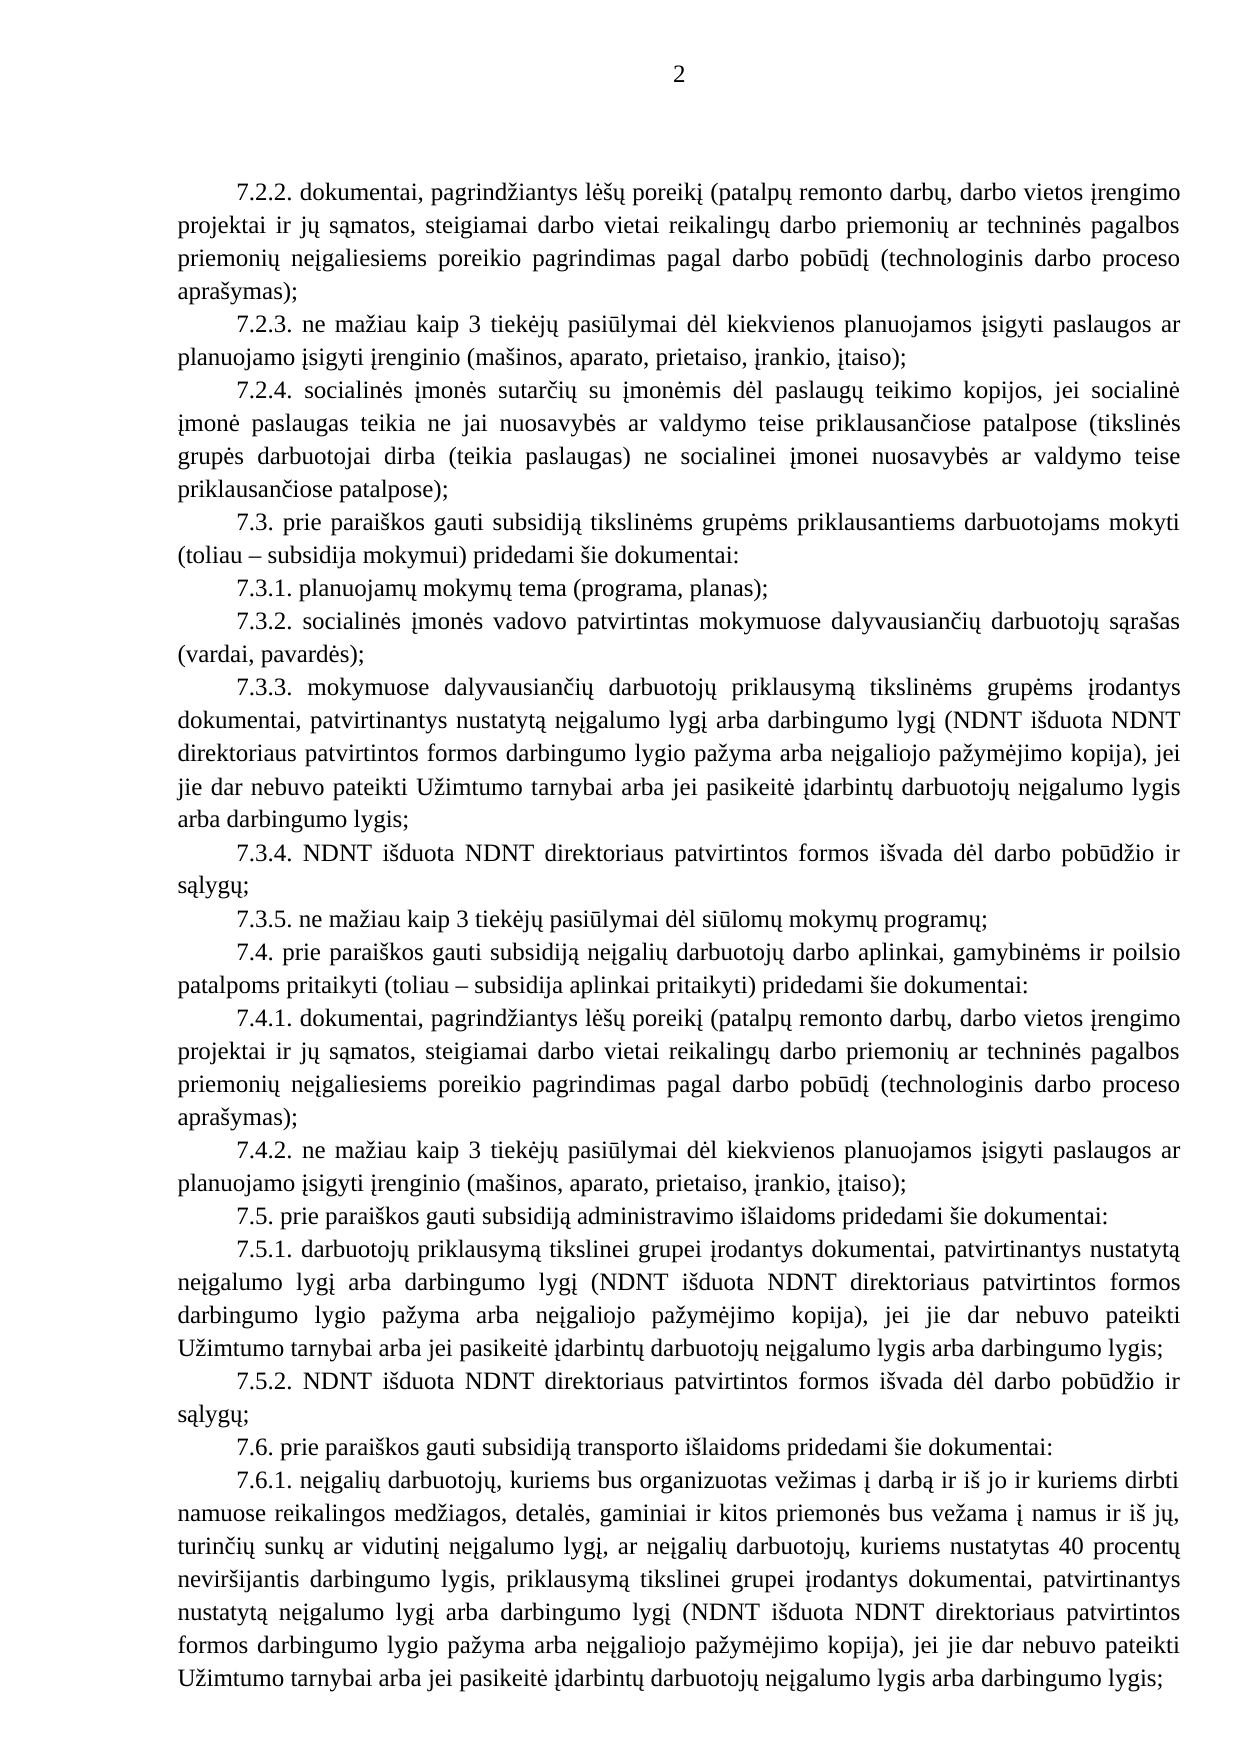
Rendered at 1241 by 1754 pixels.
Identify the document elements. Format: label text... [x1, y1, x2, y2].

text 7.2.4. socialinės įmonės sutarčių su įmonėmis dėl paslaugų teikimo kopijos, jei socialinė įmonė paslaugas teikia ne jai nuosavybės ar valdymo teise priklausančiose patalpose (tikslinės grupės darbuotojai dirba (teikia paslaugas) ne socialinei įmonei nuosavybės ar valdymo teise priklausančiose patalpose); [177, 375, 1181, 503]
text 7.3. prie paraiškos gauti subsidiją tikslinėms grupėms priklausantiems darbuotojams mokyti (toliau – subsidija mokymui) pridedami šie dokumentai: [177, 507, 1181, 569]
text 7.6. prie paraiškos gauti subsidiją transporto išlaidoms pridedami šie dokumentai: [177, 1432, 1181, 1461]
text 7.3.1. planuojamų mokymų tema (programa, planas); [177, 573, 1181, 602]
text 7.4.1. dokumentai, pagrindžiantys lėšų poreikį (patalpų remonto darbų, darbo vietos įrengimo projektai ir jų sąmatos, steigiamai darbo vietai reikalingų darbo priemonių ar techninės pagalbos priemonių neįgaliesiems poreikio pagrindimas pagal darbo pobūdį (technologinis darbo proceso aprašymas); [177, 1003, 1181, 1131]
text 7.6.1. neįgalių darbuotojų, kuriems bus organizuotas vežimas į darbą ir iš jo ir kuriems dirbti namuose reikalingos medžiagos, detalės, gaminiai ir kitos priemonės bus vežama į namus ir iš jų, turinčių sunkų ar vidutinį neįgalumo lygį, ar neįgalių darbuotojų, kuriems nustatytas 40 procentų neviršijantis darbingumo lygis, priklausymą tikslinei grupei įrodantys dokumentai, patvirtinantys nustatytą neįgalumo lygį arba darbingumo lygį (NDNT išduota NDNT direktoriaus patvirtintos formos darbingumo lygio pažyma arba neįgaliojo pažymėjimo kopija), jei jie dar nebuvo pateikti Užimtumo tarnybai arba jei pasikeitė įdarbintų darbuotojų neįgalumo lygis arba darbingumo lygis; [177, 1465, 1181, 1692]
text 7.3.4. NDNT išduota NDNT direktoriaus patvirtintos formos išvada dėl darbo pobūdžio ir sąlygų; [177, 838, 1181, 899]
text 7.3.3. mokymuose dalyvausiančių darbuotojų priklausymą tikslinėms grupėms įrodantys dokumentai, patvirtinantys nustatytą neįgalumo lygį arba darbingumo lygį (NDNT išduota NDNT direktoriaus patvirtintos formos darbingumo lygio pažyma arba neįgaliojo pažymėjimo kopija), jei jie dar nebuvo pateikti Užimtumo tarnybai arba jei pasikeitė įdarbintų darbuotojų neįgalumo lygis arba darbingumo lygis; [177, 672, 1181, 833]
text 7.2.2. dokumentai, pagrindžiantys lėšų poreikį (patalpų remonto darbų, darbo vietos įrengimo projektai ir jų sąmatos, steigiamai darbo vietai reikalingų darbo priemonių ar techninės pagalbos priemonių neįgaliesiems poreikio pagrindimas pagal darbo pobūdį (technologinis darbo proceso aprašymas); [177, 177, 1181, 305]
text 7.5.1. darbuotojų priklausymą tikslinei grupei įrodantys dokumentai, patvirtinantys nustatytą neįgalumo lygį arba darbingumo lygį (NDNT išduota NDNT direktoriaus patvirtintos formos darbingumo lygio pažyma arba neįgaliojo pažymėjimo kopija), jei jie dar nebuvo pateikti Užimtumo tarnybai arba jei pasikeitė įdarbintų darbuotojų neįgalumo lygis arba darbingumo lygis; [177, 1234, 1181, 1362]
text 7.3.5. ne mažiau kaip 3 tiekėjų pasiūlymai dėl siūlomų mokymų programų; [177, 904, 1181, 932]
text 7.3.2. socialinės įmonės vadovo patvirtintas mokymuose dalyvausiančių darbuotojų sąrašas (vardai, pavardės); [177, 606, 1181, 668]
text 7.5.2. NDNT išduota NDNT direktoriaus patvirtintos formos išvada dėl darbo pobūdžio ir sąlygų; [177, 1366, 1181, 1428]
text 7.5. prie paraiškos gauti subsidiją administravimo išlaidoms pridedami šie dokumentai: [177, 1201, 1181, 1229]
text 7.4. prie paraiškos gauti subsidiją neįgalių darbuotojų darbo aplinkai, gamybinėms ir poilsio patalpoms pritaikyti (toliau – subsidija aplinkai pritaikyti) pridedami šie dokumentai: [177, 937, 1181, 998]
text 7.4.2. ne mažiau kaip 3 tiekėjų pasiūlymai dėl kiekvienos planuojamos įsigyti paslaugos ar planuojamo įsigyti įrenginio (mašinos, aparato, prietaiso, įrankio, įtaiso); [177, 1135, 1181, 1197]
text 7.2.3. ne mažiau kaip 3 tiekėjų pasiūlymai dėl kiekvienos planuojamos įsigyti paslaugos ar planuojamo įsigyti įrenginio (mašinos, aparato, prietaiso, įrankio, įtaiso); [177, 309, 1181, 371]
